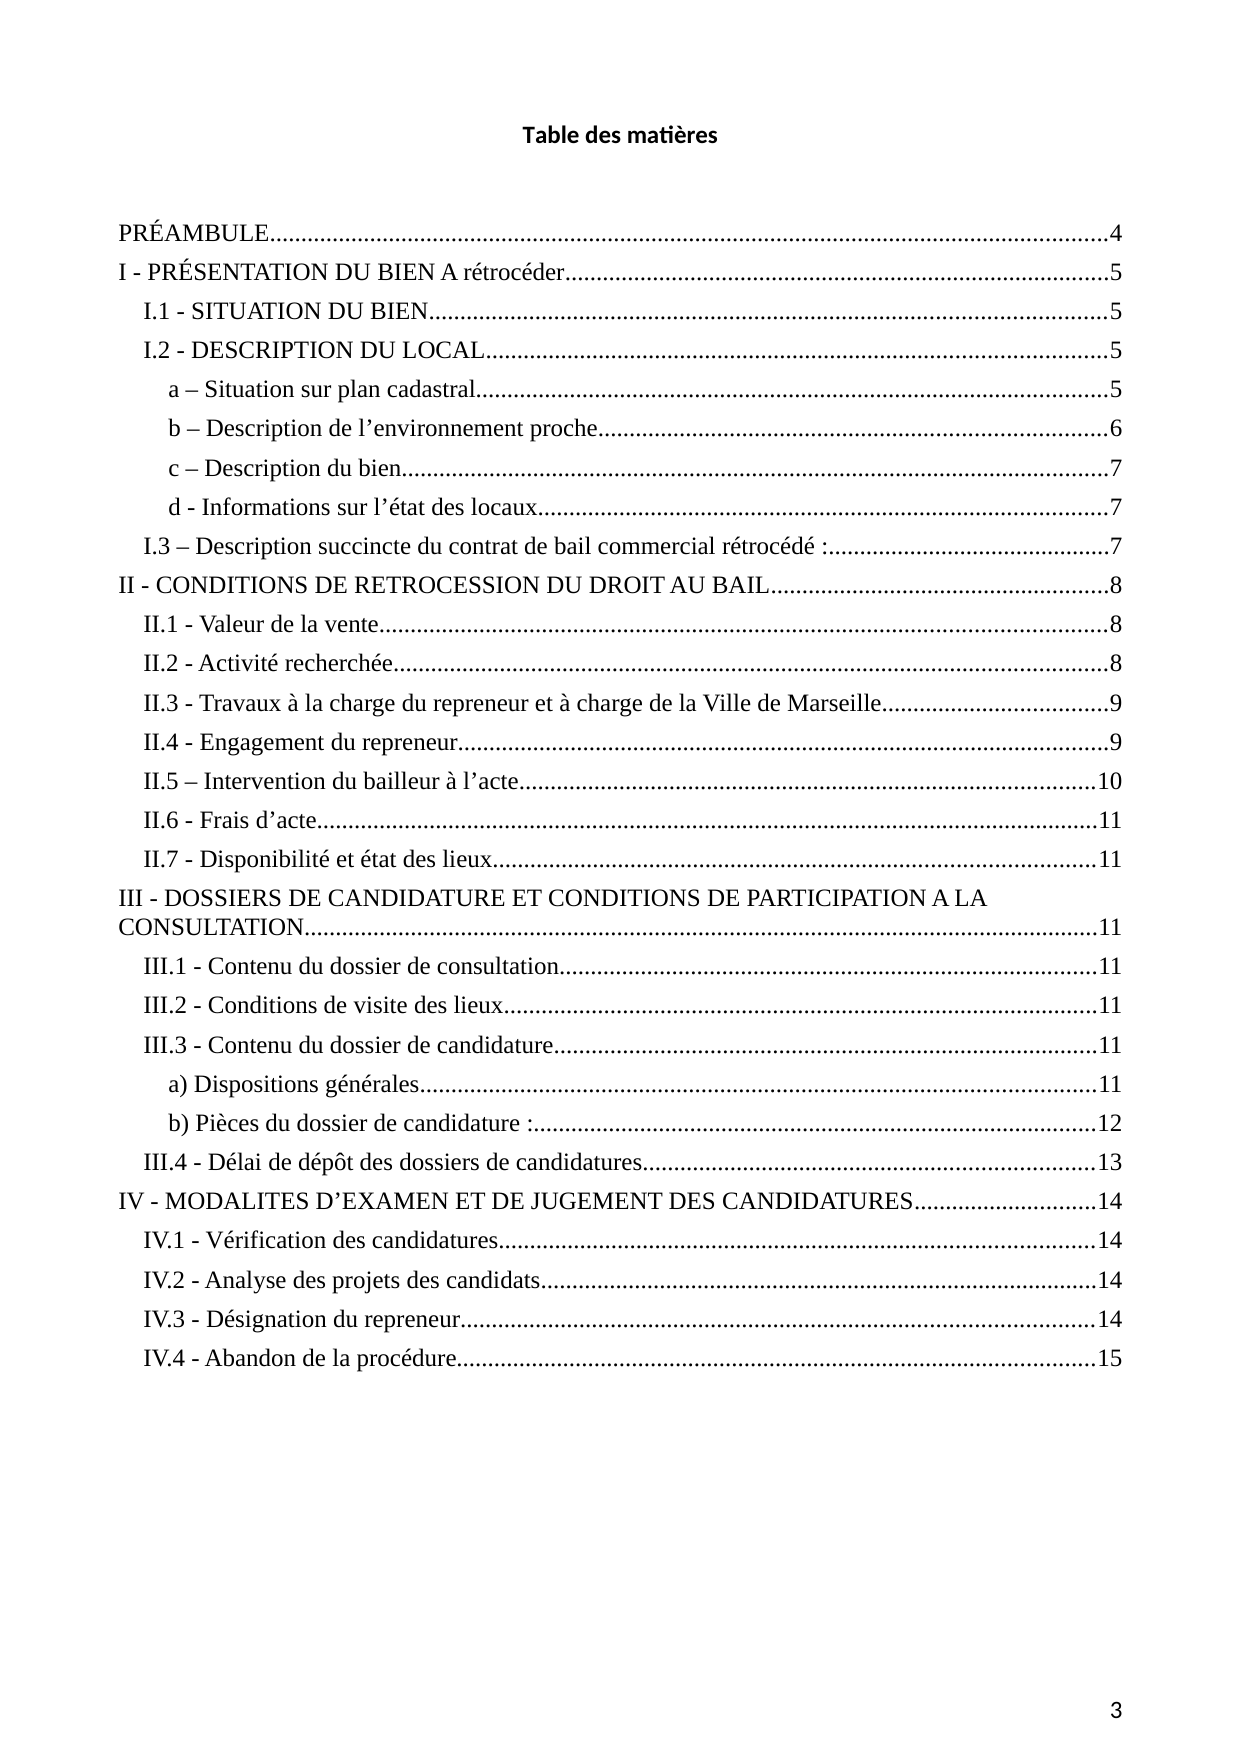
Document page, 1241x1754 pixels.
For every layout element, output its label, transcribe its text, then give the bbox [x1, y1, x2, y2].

text IV - MODALITES D’EXAMEN ET DE JUGEMENT DES CANDIDATURES 14 [118, 1186, 1122, 1215]
text b – Description de l’environnement proche 6 [168, 413, 1122, 442]
text III.3 - Contenu du dossier de candidature 11 [143, 1030, 1122, 1058]
text Table des matières [118, 119, 1122, 150]
text IV.3 - Désignation du repreneur 14 [143, 1304, 1122, 1333]
text II.3 - Travaux à la charge du repreneur et à charge de la Ville de Marseille 9 [143, 688, 1122, 716]
text II.5 – Intervention du bailleur à l’acte 10 [143, 766, 1122, 795]
text III.2 - Conditions de visite des lieux 11 [143, 991, 1122, 1019]
text I.3 – Description succincte du contrat de bail commercial rétrocédé : 7 [143, 531, 1122, 560]
text III.4 - Délai de dépôt des dossiers de candidatures 13 [143, 1147, 1122, 1176]
text I - PRÉSENTATION DU BIEN A rétrocéder 5 [118, 257, 1122, 286]
text III.1 - Contenu du dossier de consultation 11 [143, 951, 1122, 980]
text IV.4 - Abandon de la procédure 15 [143, 1343, 1122, 1372]
text I.2 - DESCRIPTION DU LOCAL 5 [143, 335, 1122, 364]
text IV.1 - Vérification des candidatures 14 [143, 1226, 1122, 1254]
text a – Situation sur plan cadastral 5 [168, 374, 1122, 403]
text b) Pièces du dossier de candidature : 12 [168, 1108, 1122, 1137]
text a) Dispositions générales 11 [168, 1069, 1122, 1098]
text III - DOSSIERS DE CANDIDATURE ET CONDITIONS DE PARTICIPATION A LA CONSULTATION 11 [118, 883, 1122, 941]
text II - CONDITIONS DE RETROCESSION DU DROIT AU BAIL 8 [118, 570, 1122, 599]
text d - Informations sur l’état des locaux 7 [168, 492, 1122, 521]
text II.2 - Activité recherchée 8 [143, 648, 1122, 677]
text II.7 - Disponibilité et état des lieux 11 [143, 844, 1122, 873]
text PRÉAMBULE 4 [118, 218, 1122, 246]
text I.1 - SITUATION DU BIEN 5 [143, 296, 1122, 325]
text II.6 - Frais d’acte 11 [143, 805, 1122, 834]
text II.1 - Valeur de la vente 8 [143, 609, 1122, 638]
text II.4 - Engagement du repreneur 9 [143, 727, 1122, 756]
text IV.2 - Analyse des projets des candidats 14 [143, 1265, 1122, 1293]
text c – Description du bien 7 [168, 453, 1122, 481]
